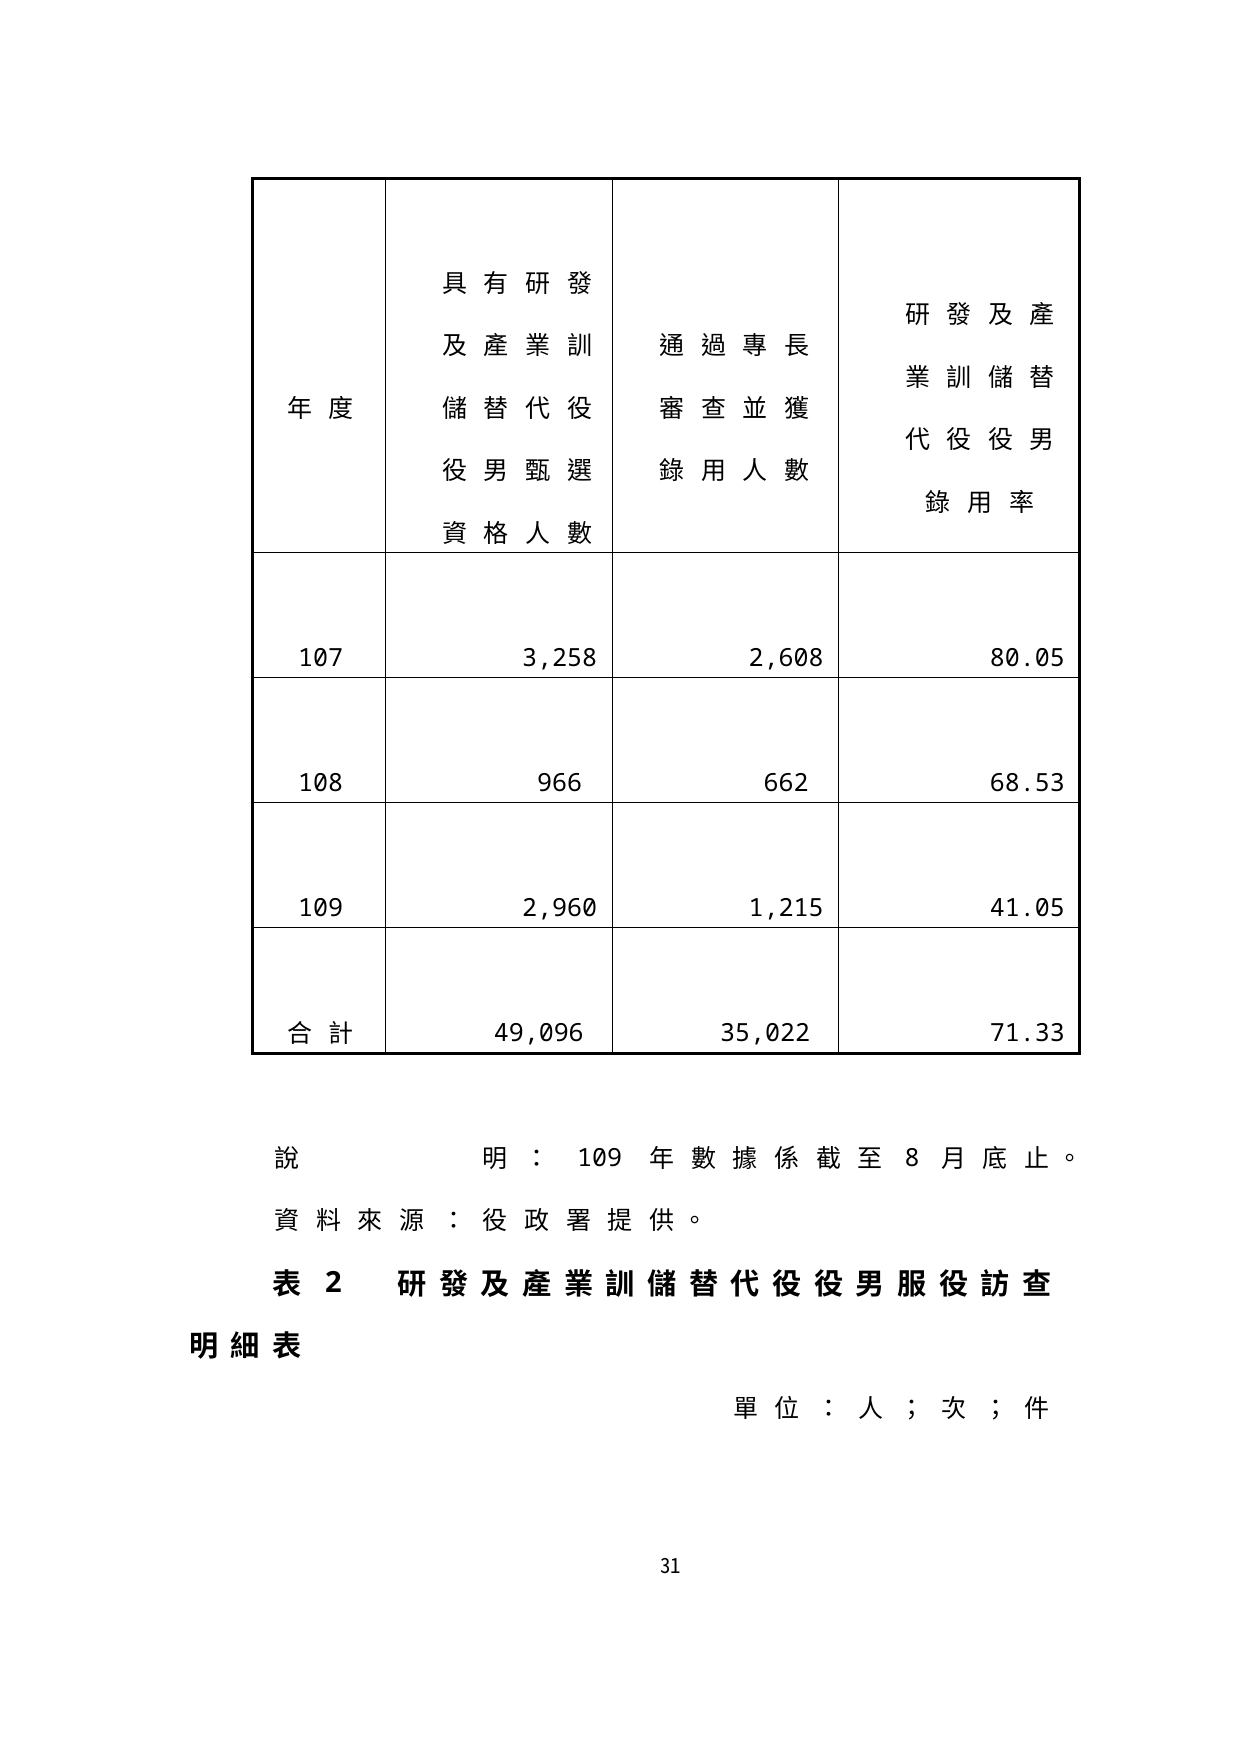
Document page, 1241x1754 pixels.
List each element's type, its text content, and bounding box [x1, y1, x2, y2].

table_header 通過專長審查並獲錄用人數 [613, 180, 838, 552]
table_cell 71.33 [839, 928, 1078, 1052]
table_cell 2,608 [613, 553, 838, 677]
table_cell 662 [613, 678, 838, 802]
table_cell 合計 [254, 928, 385, 1052]
text 單位：人；次；件 [241, 1365, 1058, 1427]
table_cell 41.05 [839, 803, 1078, 927]
table_cell 109 [254, 803, 385, 927]
table_cell 966 [386, 678, 612, 802]
table_cell 3,258 [386, 553, 612, 677]
table_cell 80.05 [839, 553, 1078, 677]
text 表2 研發及產業訓儲替代役役男服役訪查明細表 [183, 1240, 1058, 1365]
table_header 具有研發及產業訓儲替代役役男甄選資格人數 [386, 180, 612, 552]
table_cell 68.53 [839, 678, 1078, 802]
table_header 年度 [254, 180, 385, 552]
table_cell 35,022 [613, 928, 838, 1052]
text 說 明：109年數據係截至8月底止。 [242, 1115, 1058, 1177]
table_cell 2,960 [386, 803, 612, 927]
table_cell 1,215 [613, 803, 838, 927]
table_cell 49,096 [386, 928, 612, 1052]
table_header 研發及產業訓儲替代役役男錄用率 [839, 180, 1078, 552]
text 資料來源：役政署提供。 [242, 1177, 1058, 1240]
table_cell 108 [254, 678, 385, 802]
table_cell 107 [254, 553, 385, 677]
